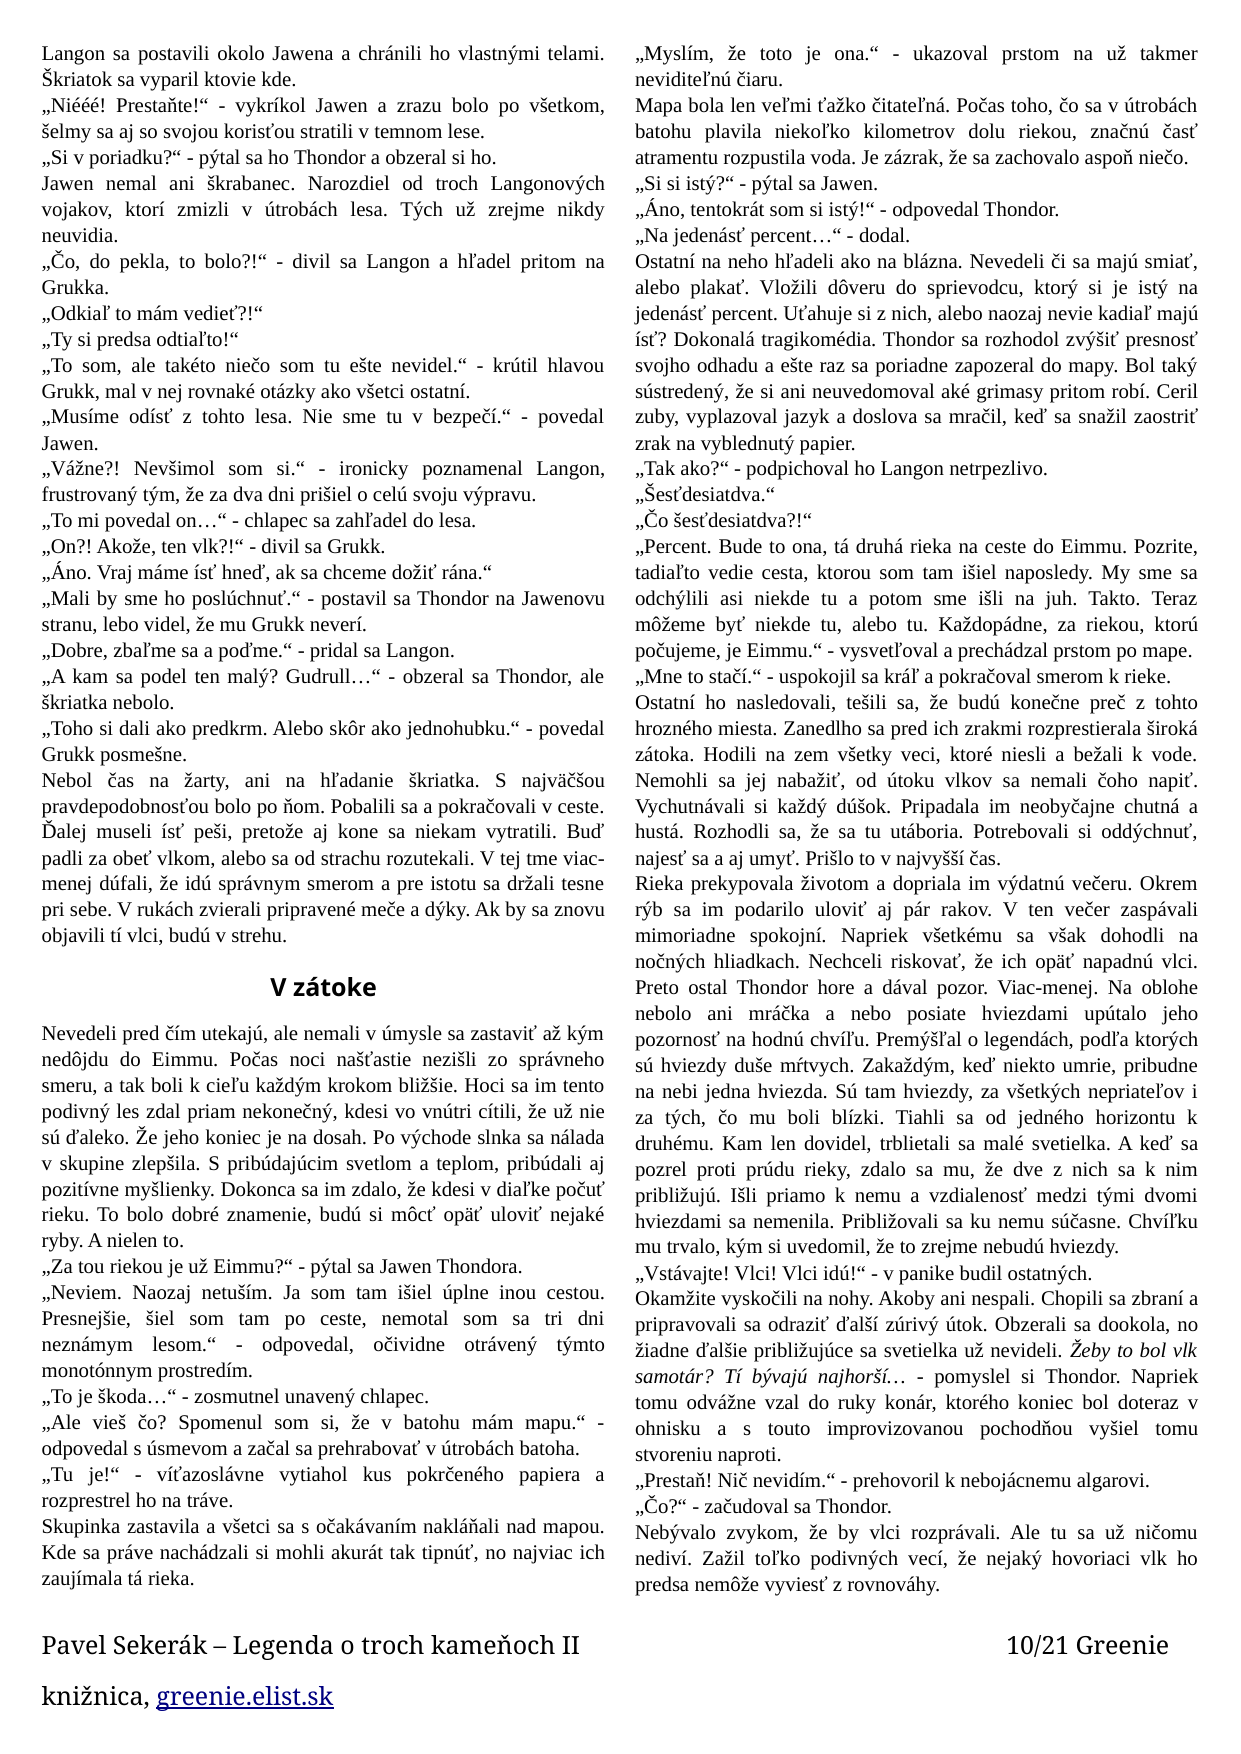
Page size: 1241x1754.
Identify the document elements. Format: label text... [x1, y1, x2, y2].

text „Áno, tentokrát som si istý!“ - odpovedal Thondor. [635, 197, 1199, 221]
text „Vstávajte! Vlci! Vlci idú!“ - v panike budil ostatných. [635, 1260, 1199, 1284]
text „Mne to stačí.“ - uspokojil sa kráľ a pokračoval smerom k rieke. [635, 664, 1199, 688]
text Nebol čas na žarty, ani na hľadanie škriatka. S najväčšou pravdepodobnosťou bolo po ňom. Pobalili sa a pokračovali v ceste. Ďalej museli ísť peši, pretože aj kone sa niekam vytratili. Buď padli za obeť vlkom, alebo sa od strachu rozutekali. V tej tme viac-menej dúfali, že idú správnym smerom a pre istotu sa držali tesne pri sebe. V rukách zvierali pripravené meče a dýky. Ak by sa znovu objavili tí vlci, budú v strehu. [41, 768, 605, 947]
text Ostatní ho nasledovali, tešili sa, že budú konečne preč z tohto hrozného miesta. Zanedlho sa pred ich zrakmi rozprestierala široká zátoka. Hodili na zem všetky veci, ktoré niesli a bežali k vode. Nemohli sa jej nabažiť, od útoku vlkov sa nemali čoho napiť. Vychutnávali si každý dúšok. Pripadala im neobyčajne chutná a hustá. Rozhodli sa, že sa tu utáboria. Potrebovali si oddýchnuť, najesť sa a aj umyť. Prišlo to v najvyšší čas. [635, 690, 1199, 869]
text „Mali by sme ho poslúchnuť.“ - postavil sa Thondor na Jawenovu stranu, lebo videl, že mu Grukk neverí. [41, 586, 605, 636]
text Nebývalo zvykom, že by vlci rozprávali. Ale tu sa už ničomu nediví. Zažil toľko podivných vecí, že nejaký hovoriaci vlk ho predsa nemôže vyviesť z rovnováhy. [635, 1520, 1199, 1596]
text Jawen nemal ani škrabanec. Narozdiel od troch Langonových vojakov, ktorí zmizli v útrobách lesa. Tých už zrejme nikdy neuvidia. [41, 171, 605, 247]
text „Čo?“ - začudoval sa Thondor. [635, 1494, 1199, 1518]
text Skupinka zastavila a všetci sa s očakávaním nakláňali nad mapou. Kde sa práve nachádzali si mohli akurát tak tipnúť, no najviac ich zaujímala tá rieka. [41, 1514, 605, 1589]
text „Odkiaľ to mám vedieť?!“ [41, 301, 605, 325]
text „Ty si predsa odtiaľto!“ [41, 327, 605, 351]
text „Si si istý?“ - pýtal sa Jawen. [635, 171, 1199, 195]
text „Prestaň! Nič nevidím.“ - prehovoril k nebojácnemu algarovi. [635, 1468, 1199, 1492]
text „To mi povedal on…“ - chlapec sa zahľadel do lesa. [41, 508, 605, 532]
text „Toho si dali ako predkrm. Alebo skôr ako jednohubku.“ - povedal Grukk posmešne. [41, 716, 605, 766]
text „Niééé! Prestaňte!“ - vykríkol Jawen a zrazu bolo po všetkom, šelmy sa aj so svojou korisťou stratili v temnom lese. [41, 93, 605, 143]
text „Na jedenásť percent…“ - dodal. [635, 223, 1199, 247]
text „Áno. Vraj máme ísť hneď, ak sa chceme dožiť rána.“ [41, 560, 605, 584]
text Okamžite vyskočili na nohy. Akoby ani nespali. Chopili sa zbraní a pripravovali sa odraziť ďalší zúrivý útok. Obzerali sa dookola, no žiadne ďalšie približujúce sa svetielka už nevideli. Žeby to bol vlk samotár? Tí bývajú najhorší… - pomyslel si Thondor. Napriek tomu odvážne vzal do ruky konár, ktorého koniec bol doteraz v ohnisku a s touto improvizovanou pochodňou vyšiel tomu stvoreniu naproti. [635, 1286, 1199, 1466]
text Mapa bola len veľmi ťažko čitateľná. Počas toho, čo sa v útrobách batohu plavila niekoľko kilometrov dolu riekou, značnú časť atramentu rozpustila voda. Je zázrak, že sa zachovalo aspoň niečo. [635, 93, 1199, 169]
text „Za tou riekou je už Eimmu?“ - pýtal sa Jawen Thondora. [41, 1254, 605, 1278]
text „Čo, do pekla, to bolo?!“ - divil sa Langon a hľadel pritom na Grukka. [41, 249, 605, 299]
text Rieka prekypovala životom a dopriala im výdatnú večeru. Okrem rýb sa im podarilo uloviť aj pár rakov. V ten večer zaspávali mimoriadne spokojní. Napriek všetkému sa však dohodli na nočných hliadkach. Nechceli riskovať, že ich opäť napadnú vlci. Preto ostal Thondor hore a dával pozor. Viac-menej. Na oblohe nebolo ani mráčka a nebo posiate hviezdami upútalo jeho pozornosť na hodnú chvíľu. Premýšľal o legendách, podľa ktorých sú hviezdy duše mŕtvych. Zakaždým, keď niekto umrie, pribudne na nebi jedna hviezda. Sú tam hviezdy, za všetkých nepriateľov i za tých, čo mu boli blízki. Tiahli sa od jedného horizontu k druhému. Kam len dovidel, trblietali sa malé svetielka. A keď sa pozrel proti prúdu rieky, zdalo sa mu, že dve z nich sa k nim približujú. Išli priamo k nemu a vzdialenosť medzi tými dvomi hviezdami sa nemenila. Približovali sa ku nemu súčasne. Chvíľku mu trvalo, kým si uvedomil, že to zrejme nebudú hviezdy. [635, 871, 1199, 1258]
text „Percent. Bude to ona, tá druhá rieka na ceste do Eimmu. Pozrite, tadiaľto vedie cesta, ktorou som tam išiel naposledy. My sme sa odchýlili asi niekde tu a potom sme išli na juh. Takto. Teraz môžeme byť niekde tu, alebo tu. Každopádne, za riekou, ktorú počujeme, je Eimmu.“ - vysvetľoval a prechádzal prstom po mape. [635, 534, 1199, 662]
text „To je škoda…“ - zosmutnel unavený chlapec. [41, 1384, 605, 1408]
text „Čo šesťdesiatdva?!“ [635, 508, 1199, 532]
subtitle V zátoke [41, 970, 605, 1004]
text Ostatní na neho hľadeli ako na blázna. Nevedeli či sa majú smiať, alebo plakať. Vložili dôveru do sprievodcu, ktorý si je istý na jedenásť percent. Uťahuje si z nich, alebo naozaj nevie kadiaľ majú ísť? Dokonalá tragikomédia. Thondor sa rozhodol zvýšiť presnosť svojho odhadu a ešte raz sa poriadne zapozeral do mapy. Bol taký sústredený, že si ani neuvedomoval aké grimasy pritom robí. Ceril zuby, vyplazoval jazyk a doslova sa mračil, keď sa snažil zaostriť zrak na vyblednutý papier. [635, 249, 1199, 454]
text „Si v poriadku?“ - pýtal sa ho Thondor a obzeral si ho. [41, 145, 605, 169]
text „Ale vieš čo? Spomenul som si, že v batohu mám mapu.“ - odpovedal s úsmevom a začal sa prehrabovať v útrobách batoha. [41, 1410, 605, 1460]
text „Tak ako?“ - podpichoval ho Langon netrpezlivo. [635, 456, 1199, 480]
text „On?! Akože, ten vlk?!“ - divil sa Grukk. [41, 534, 605, 558]
text „A kam sa podel ten malý? Gudrull…“ - obzeral sa Thondor, ale škriatka nebolo. [41, 664, 605, 714]
text „Šesťdesiatdva.“ [635, 482, 1199, 506]
text „To som, ale takéto niečo som tu ešte nevidel.“ - krútil hlavou Grukk, mal v nej rovnaké otázky ako všetci ostatní. [41, 353, 605, 403]
text Langon sa postavili okolo Jawena a chránili ho vlastnými telami. Škriatok sa vyparil ktovie kde. [41, 41, 605, 91]
text „Musíme odísť z tohto lesa. Nie sme tu v bezpečí.“ - povedal Jawen. [41, 404, 605, 454]
text „Tu je!“ - víťazoslávne vytiahol kus pokrčeného papiera a rozprestrel ho na tráve. [41, 1462, 605, 1512]
text „Neviem. Naozaj netuším. Ja som tam išiel úplne inou cestou. Presnejšie, šiel som tam po ceste, nemotal som sa tri dni neznámym lesom.“ - odpovedal, očividne otrávený týmto monotónnym prostredím. [41, 1280, 605, 1382]
text „Myslím, že toto je ona.“ - ukazoval prstom na už takmer neviditeľnú čiaru. [635, 41, 1199, 91]
text „Dobre, zbaľme sa a poďme.“ - pridal sa Langon. [41, 638, 605, 662]
text Nevedeli pred čím utekajú, ale nemali v úmysle sa zastaviť až kým nedôjdu do Eimmu. Počas noci našťastie nezišli zo správneho smeru, a tak boli k cieľu každým krokom bližšie. Hoci sa im tento podivný les zdal priam nekonečný, kdesi vo vnútri cítili, že už nie sú ďaleko. Že jeho koniec je na dosah. Po východe slnka sa nálada v skupine zlepšila. S pribúdajúcim svetlom a teplom, pribúdali aj pozitívne myšlienky. Dokonca sa im zdalo, že kdesi v diaľke počuť rieku. To bolo dobré znamenie, budú si môcť opäť uloviť nejaké ryby. A nielen to. [41, 1021, 605, 1252]
text „Vážne?! Nevšimol som si.“ - ironicky poznamenal Langon, frustrovaný tým, že za dva dni prišiel o celú svoju výpravu. [41, 456, 605, 506]
